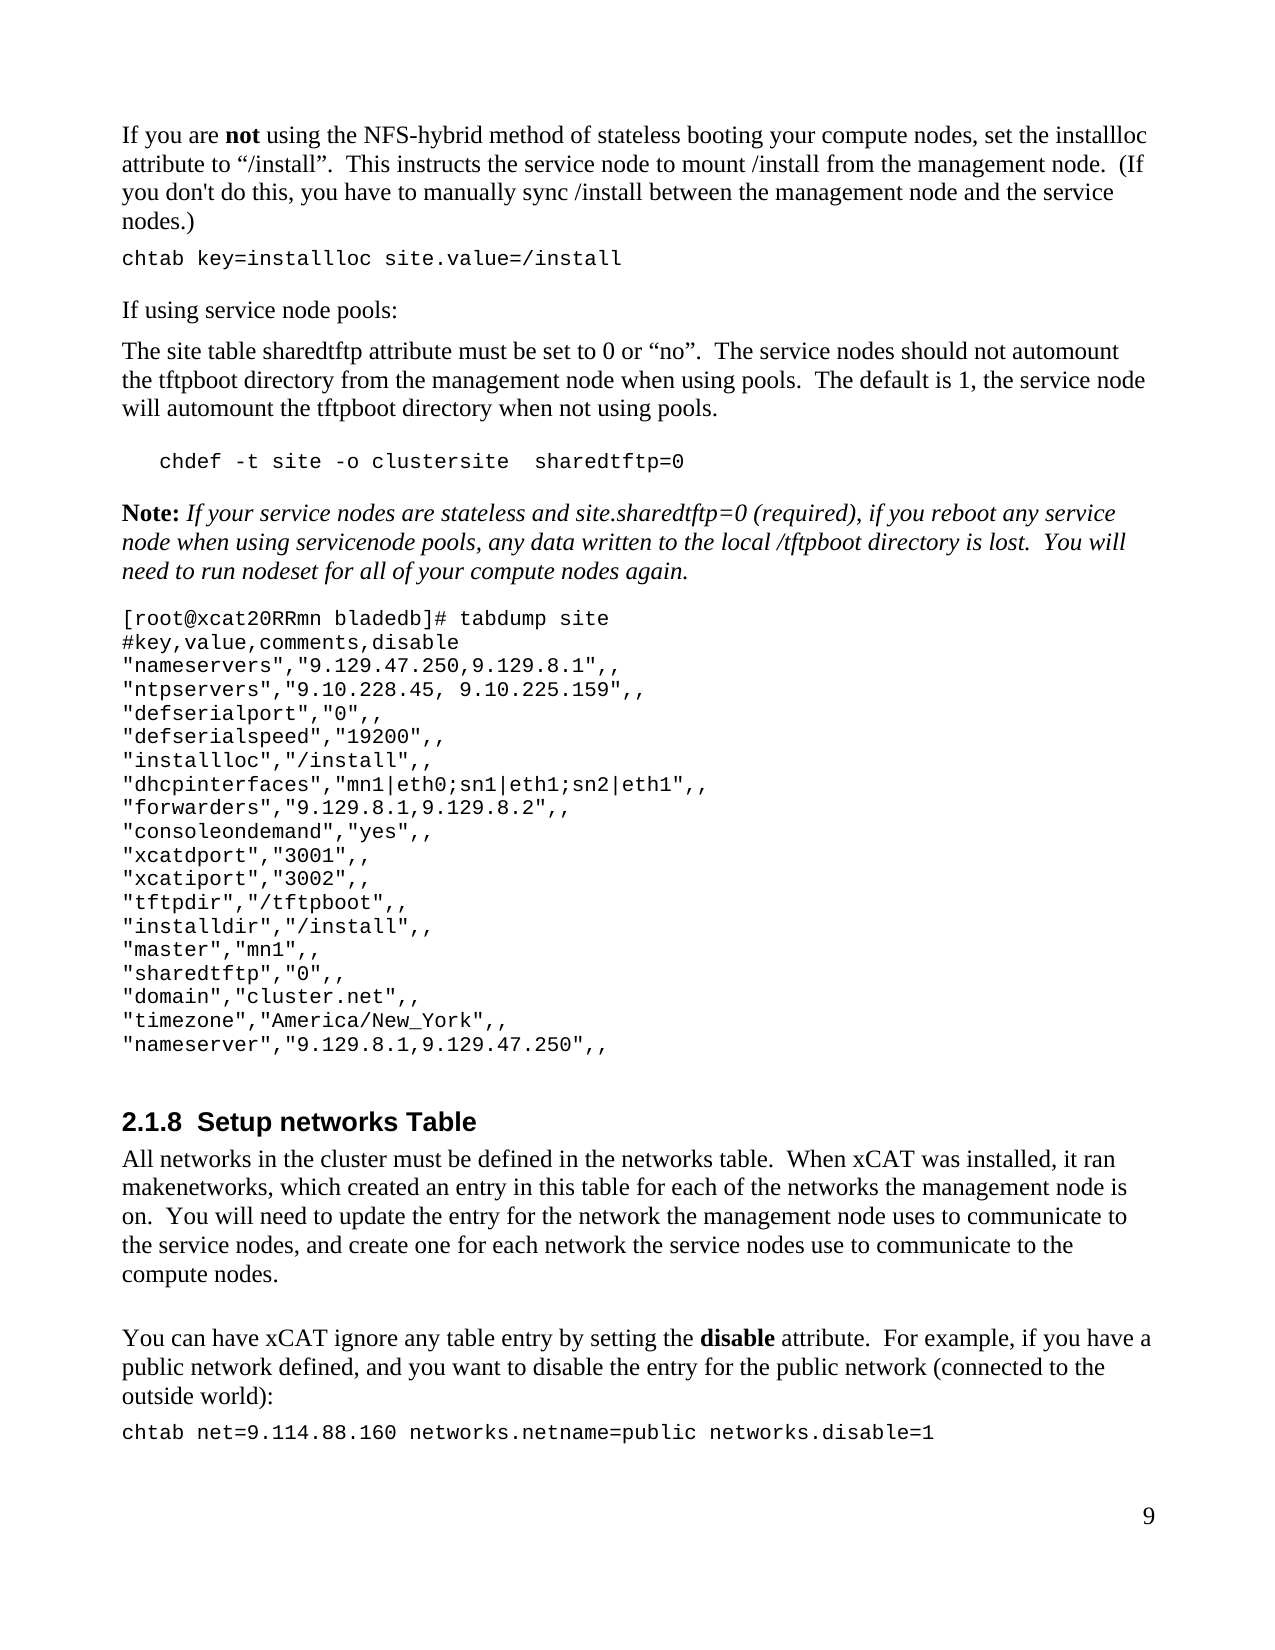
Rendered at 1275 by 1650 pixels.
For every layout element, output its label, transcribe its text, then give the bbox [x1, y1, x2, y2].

text #key,value,comments,disable [122, 632, 1155, 656]
text "defserialport","0",, [122, 703, 1155, 726]
text "installloc","/install",, [122, 750, 1155, 774]
text If you are not using the NFS-hybrid method of stateless booting your compute nodes, set the installloc attribute to “/install”. This instructs the service node to mount /install from the management node. (If you don't do this, you have to manually sync /install between the management node and the service nodes.) [122, 120, 1155, 235]
text "xcatdport","3001",, [122, 845, 1155, 868]
text "consoleondemand","yes",, [122, 821, 1155, 845]
text "sharedtftp","0",, [122, 963, 1155, 987]
text "installdir","/install",, [122, 916, 1155, 939]
text "xcatiport","3002",, [122, 868, 1155, 892]
text "defserialspeed","19200",, [122, 726, 1155, 750]
text "forwarders","9.129.8.1,9.129.8.2",, [122, 797, 1155, 821]
text "tftpdir","/tftpboot",, [122, 892, 1155, 916]
text chtab key=installloc site.value=/install [122, 247, 1155, 271]
text You can have xCAT ignore any table entry by setting the disable attribute. For example, if you have a public network defined, and you want to disable the entry for the public network (connected to the outside world): [122, 1323, 1155, 1410]
text "nameserver","9.129.8.1,9.129.47.250",, [122, 1034, 1155, 1057]
text [root@xcat20RRmn bladedb]# tabdump site [122, 608, 1155, 632]
text The site table sharedtftp attribute must be set to 0 or “no”. The service nodes should not automount the tftpboot directory from the management node when using pools. The default is 1, the service node will automount the tftpboot directory when not using pools. [122, 336, 1155, 422]
text chtab net=9.114.88.160 networks.netname=public networks.disable=1 [122, 1422, 1155, 1446]
text "master","mn1",, [122, 939, 1155, 963]
text "timezone","America/New_York",, [122, 1010, 1155, 1034]
text Note: If your service nodes are stateless and site.sharedtftp=0 (required), if you reboot any service node when using servicenode pools, any data written to the local /tftpboot directory is lost. You will need to run nodeset for all of your compute nodes again. [122, 498, 1155, 584]
text "nameservers","9.129.47.250,9.129.8.1",, [122, 656, 1155, 679]
text "domain","cluster.net",, [122, 987, 1155, 1010]
text "ntpservers","9.10.228.45, 9.10.225.159",, [122, 679, 1155, 703]
text All networks in the cluster must be defined in the networks table. When xCAT was installed, it ran makenetworks, which created an entry in this table for each of the networks the management node is on. You will need to update the entry for the network the management node uses to communicate to the service nodes, and create one for each network the service nodes use to communicate to the compute nodes. [122, 1144, 1155, 1287]
subtitle Setup networks Table [122, 1106, 1155, 1137]
text chdef -t site -o clustersite sharedtftp=0 [159, 451, 1155, 475]
text "dhcpinterfaces","mn1|eth0;sn1|eth1;sn2|eth1",, [122, 774, 1155, 797]
text If using service node pools: [122, 295, 1155, 323]
